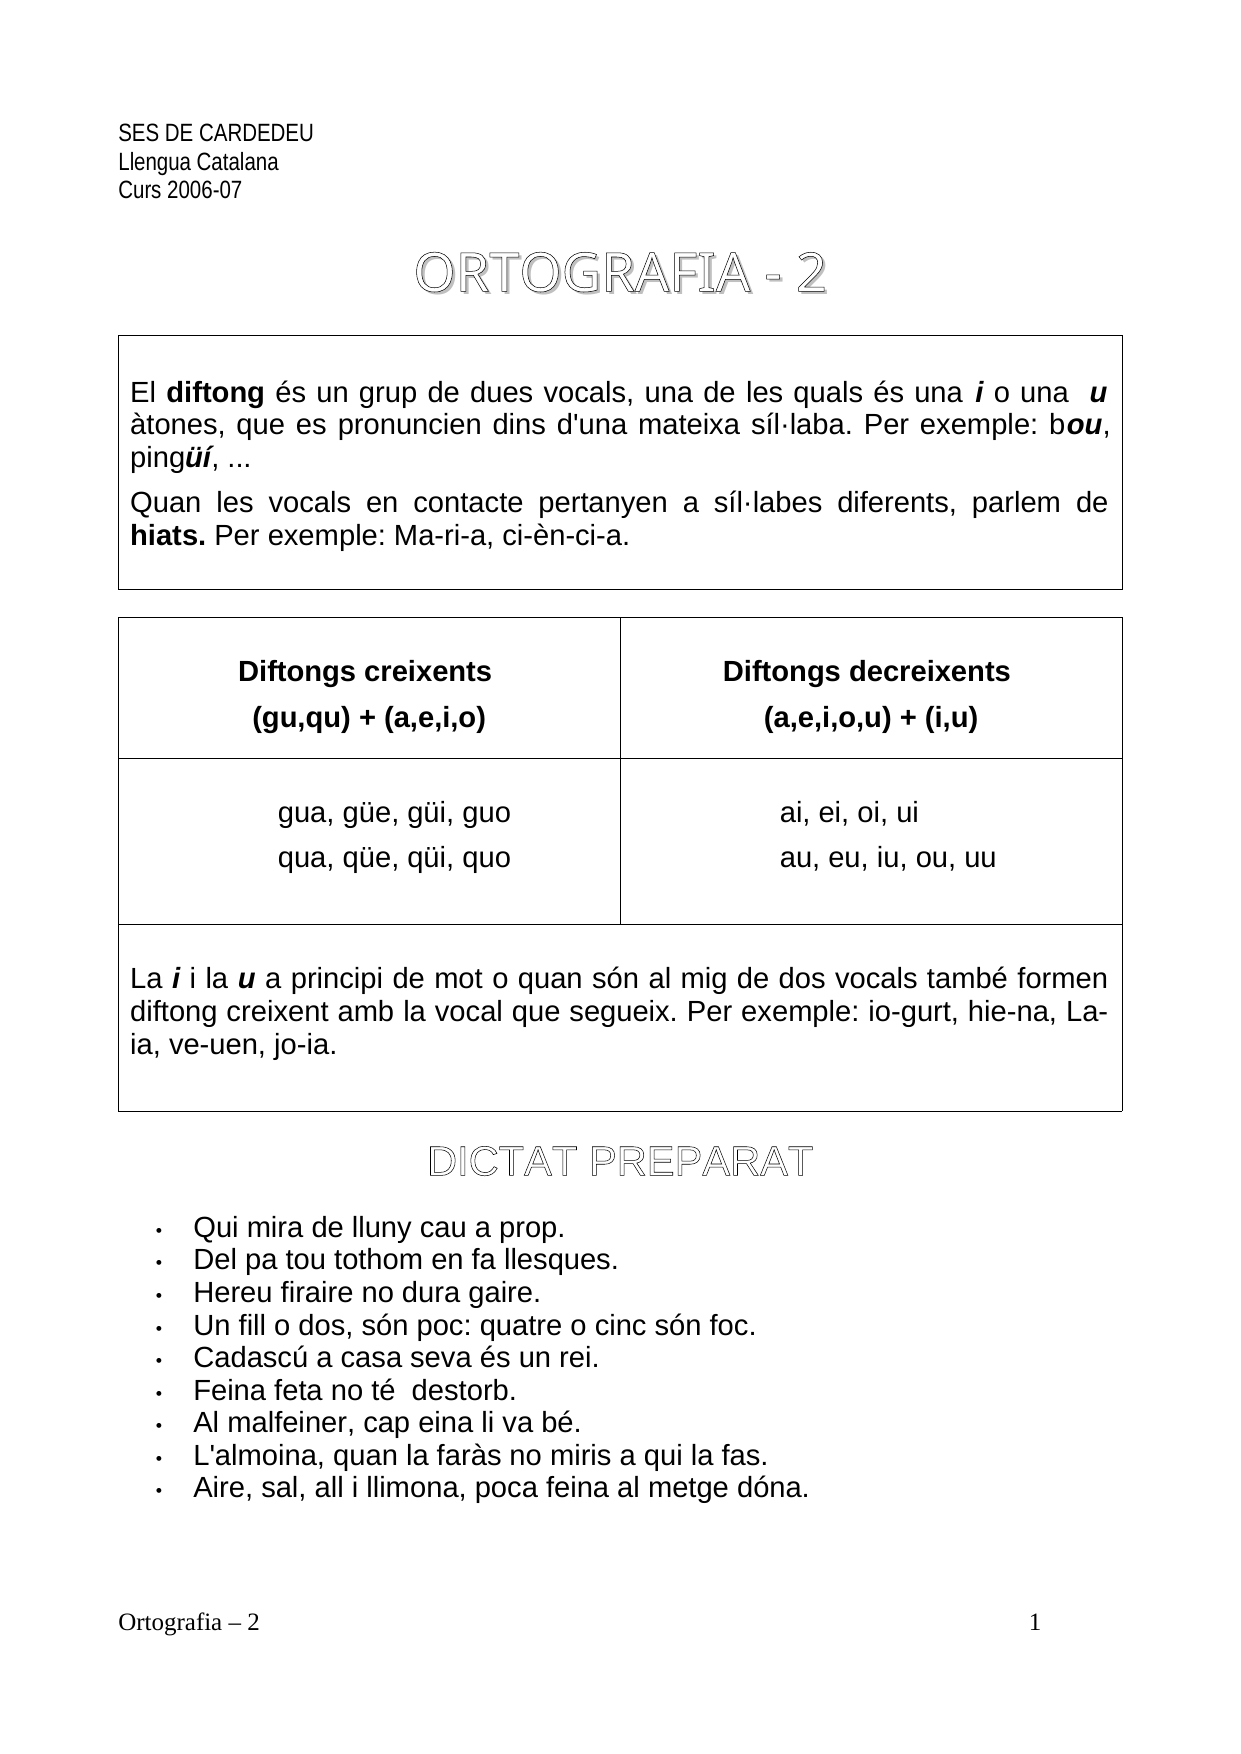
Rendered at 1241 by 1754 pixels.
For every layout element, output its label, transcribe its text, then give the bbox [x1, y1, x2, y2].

list Aire, sal, all i llimona, poca feina al metge dóna. [156, 1471, 1122, 1504]
table_header Diftongs decreixents (a,e,i,o,u) + (i,u) [621, 618, 1122, 757]
table_header Diftongs creixents (gu,qu) + (a,e,i,o) [119, 618, 620, 757]
list Hereu firaire no dura gaire. [156, 1276, 1122, 1308]
table_cell ai, ei, oi, ui au, eu, iu, ou, uu [621, 759, 1122, 924]
table_cell gua, güe, güi, guo qua, qüe, qüi, quo [119, 759, 620, 924]
list Del pa tou tothom en fa llesques. [156, 1243, 1122, 1276]
list L'almoina, quan la faràs no miris a qui la fas. [156, 1439, 1122, 1471]
list Qui mira de lluny cau a prop. [156, 1211, 1122, 1243]
list Cadascú a casa seva és un rei. [156, 1341, 1122, 1374]
table_header El diftong és un grup de dues vocals, una de les quals és una i o una u àtones, que es pronuncien dins d'una mateixa síl·laba. Per exemple: bou, pingüí, ... Quan les vocals en contacte pertanyen a síl·labes diferents, parlem de hiats. Per exemple: Ma-ri-a, ci-èn-ci-a. [119, 336, 1122, 589]
text ORTOGRAFIA - 2 [118, 233, 1122, 307]
text DICTAT PREPARAT [118, 1138, 1122, 1184]
list Feina feta no té destorb. [156, 1374, 1122, 1406]
list Al malfeiner, cap eina li va bé. [156, 1406, 1122, 1439]
table_cell La i i la u a principi de mot o quan són al mig de dos vocals també formen diftong creixent amb la vocal que segueix. Per exemple: io-gurt, hie-na, La-ia, ve-uen, jo-ia. [119, 925, 1122, 1111]
list Un fill o dos, són poc: quatre o cinc són foc. [156, 1308, 1122, 1341]
